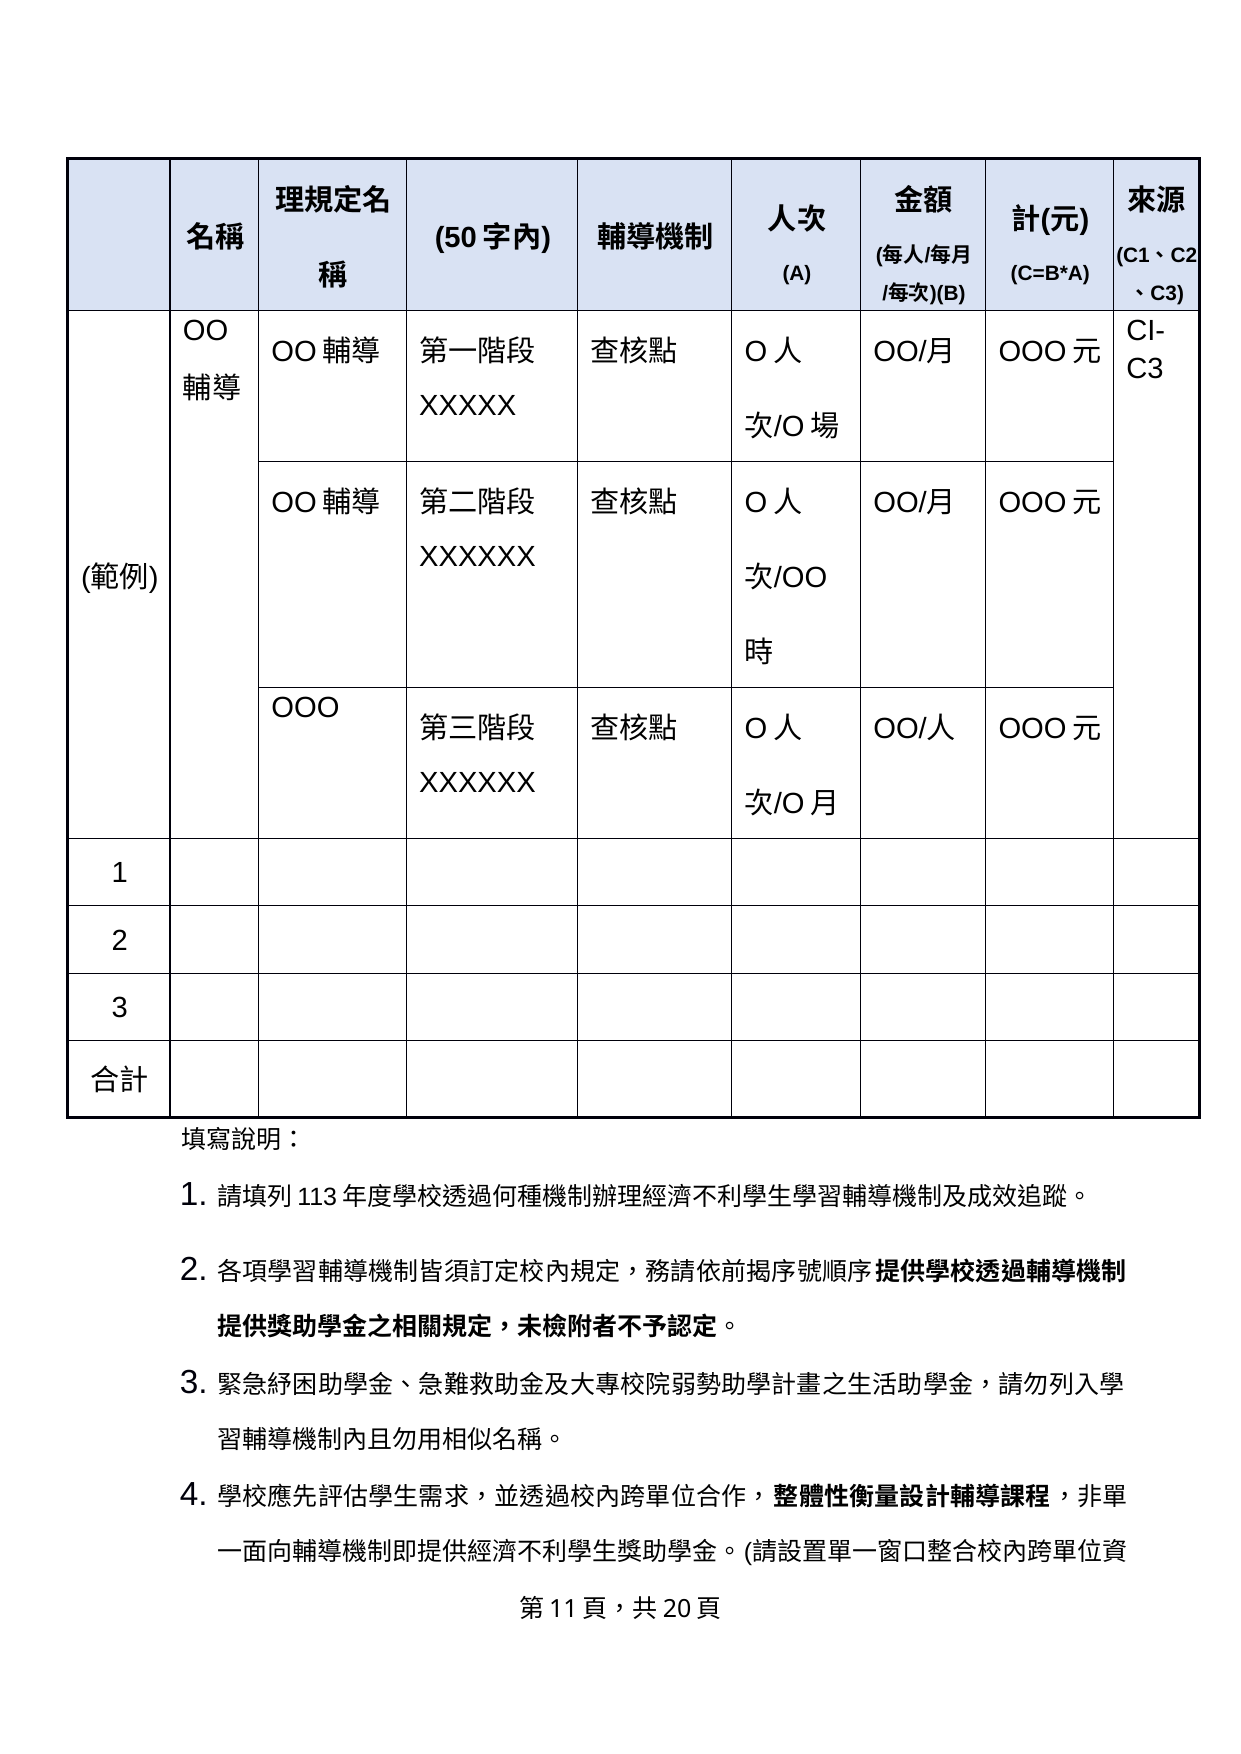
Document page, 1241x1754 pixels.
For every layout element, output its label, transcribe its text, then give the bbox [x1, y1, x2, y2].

table_header 來源 (C1、C2、C3) [1114, 160, 1198, 310]
table_cell [407, 1041, 577, 1116]
table_cell 3 [69, 974, 169, 1039]
table_cell OO/月 [861, 311, 985, 461]
table_cell OOO元 [986, 462, 1113, 687]
table_cell [171, 906, 258, 972]
table_cell O人次/O場 [732, 311, 860, 461]
table_cell [259, 1041, 406, 1116]
table_cell 第二階段 XXXXXX [407, 462, 577, 687]
table_cell 合計 [69, 1041, 169, 1116]
table_cell [986, 1041, 1113, 1116]
table_cell 1 [69, 839, 169, 905]
list 各項學習輔導機制皆須訂定校內規定，務請依前揭序號順序提供學校透過輔導機制提供獎助學金之相關規定，未檢附者不予認定。 [179, 1231, 1128, 1344]
list 請填列113年度學校透過何種機制辦理經濟不利學生學習輔導機制及成效追蹤。 [179, 1156, 1128, 1231]
table_cell 第三階段 XXXXXX [407, 688, 577, 838]
table_cell O人次/O月 [732, 688, 860, 838]
table_cell [171, 1041, 258, 1116]
table_cell OO輔導 [171, 311, 258, 838]
list 學校應先評估學生需求，並透過校內跨單位合作，整體性衡量設計輔導課程，非單一面向輔導機制即提供經濟不利學生獎助學金。(請設置單一窗口整合校內跨單位資 [179, 1456, 1128, 1569]
table_cell [578, 1041, 731, 1116]
table_cell [407, 974, 577, 1039]
table_cell [578, 974, 731, 1039]
table_cell 查核點 [578, 688, 731, 838]
table_cell 2 [69, 906, 169, 972]
table_header 輔導機制 [578, 160, 731, 310]
table_cell [578, 839, 731, 905]
table_cell 查核點 [578, 311, 731, 461]
table_header 人次 (A) [732, 160, 860, 310]
table_cell [407, 839, 577, 905]
table_cell [732, 839, 860, 905]
table_cell [171, 839, 258, 905]
table_cell 第一階段 XXXXX [407, 311, 577, 461]
table_cell [1114, 906, 1198, 972]
list 緊急紓困助學金、急難救助金及大專校院弱勢助學計畫之生活助學金，請勿列入學習輔導機制內且勿用相似名稱。 [179, 1344, 1128, 1456]
table_cell [171, 974, 258, 1039]
table_cell OOO元 [986, 688, 1113, 838]
table_cell [407, 906, 577, 972]
table_cell [986, 839, 1113, 905]
table_cell [1114, 839, 1198, 905]
table_header 名稱 [171, 160, 258, 310]
table_cell OO輔導 [259, 311, 406, 461]
table_cell OOO元 [986, 311, 1113, 461]
table_cell OO輔導 [259, 462, 406, 687]
table_cell [259, 906, 406, 972]
table_header (50字內) [407, 160, 577, 310]
table_header 計(元) (C=B*A) [986, 160, 1113, 310]
table_cell [259, 839, 406, 905]
table_cell [732, 906, 860, 972]
table_cell [986, 974, 1113, 1039]
table_header 金額 (每人/每月/每次)(B) [861, 160, 985, 310]
table_cell [578, 906, 731, 972]
table_cell (範例) [69, 311, 169, 838]
table_cell [861, 839, 985, 905]
table_cell [259, 974, 406, 1039]
table_cell CI-C3 [1114, 311, 1198, 838]
table_cell [1114, 974, 1198, 1039]
table_cell [1114, 1041, 1198, 1116]
table_cell [861, 906, 985, 972]
table_cell [986, 906, 1113, 972]
table_cell OO/人 [861, 688, 985, 838]
table_header [69, 160, 169, 310]
table_cell OO/月 [861, 462, 985, 687]
list 填寫說明： [181, 1119, 1128, 1156]
table_cell [732, 1041, 860, 1116]
table_header 理規定名稱 [259, 160, 406, 310]
table_cell 查核點 [578, 462, 731, 687]
table_cell OOO [259, 688, 406, 838]
table_cell [861, 974, 985, 1039]
table_cell [732, 974, 860, 1039]
table_cell [861, 1041, 985, 1116]
table_cell O人次/OO時 [732, 462, 860, 687]
